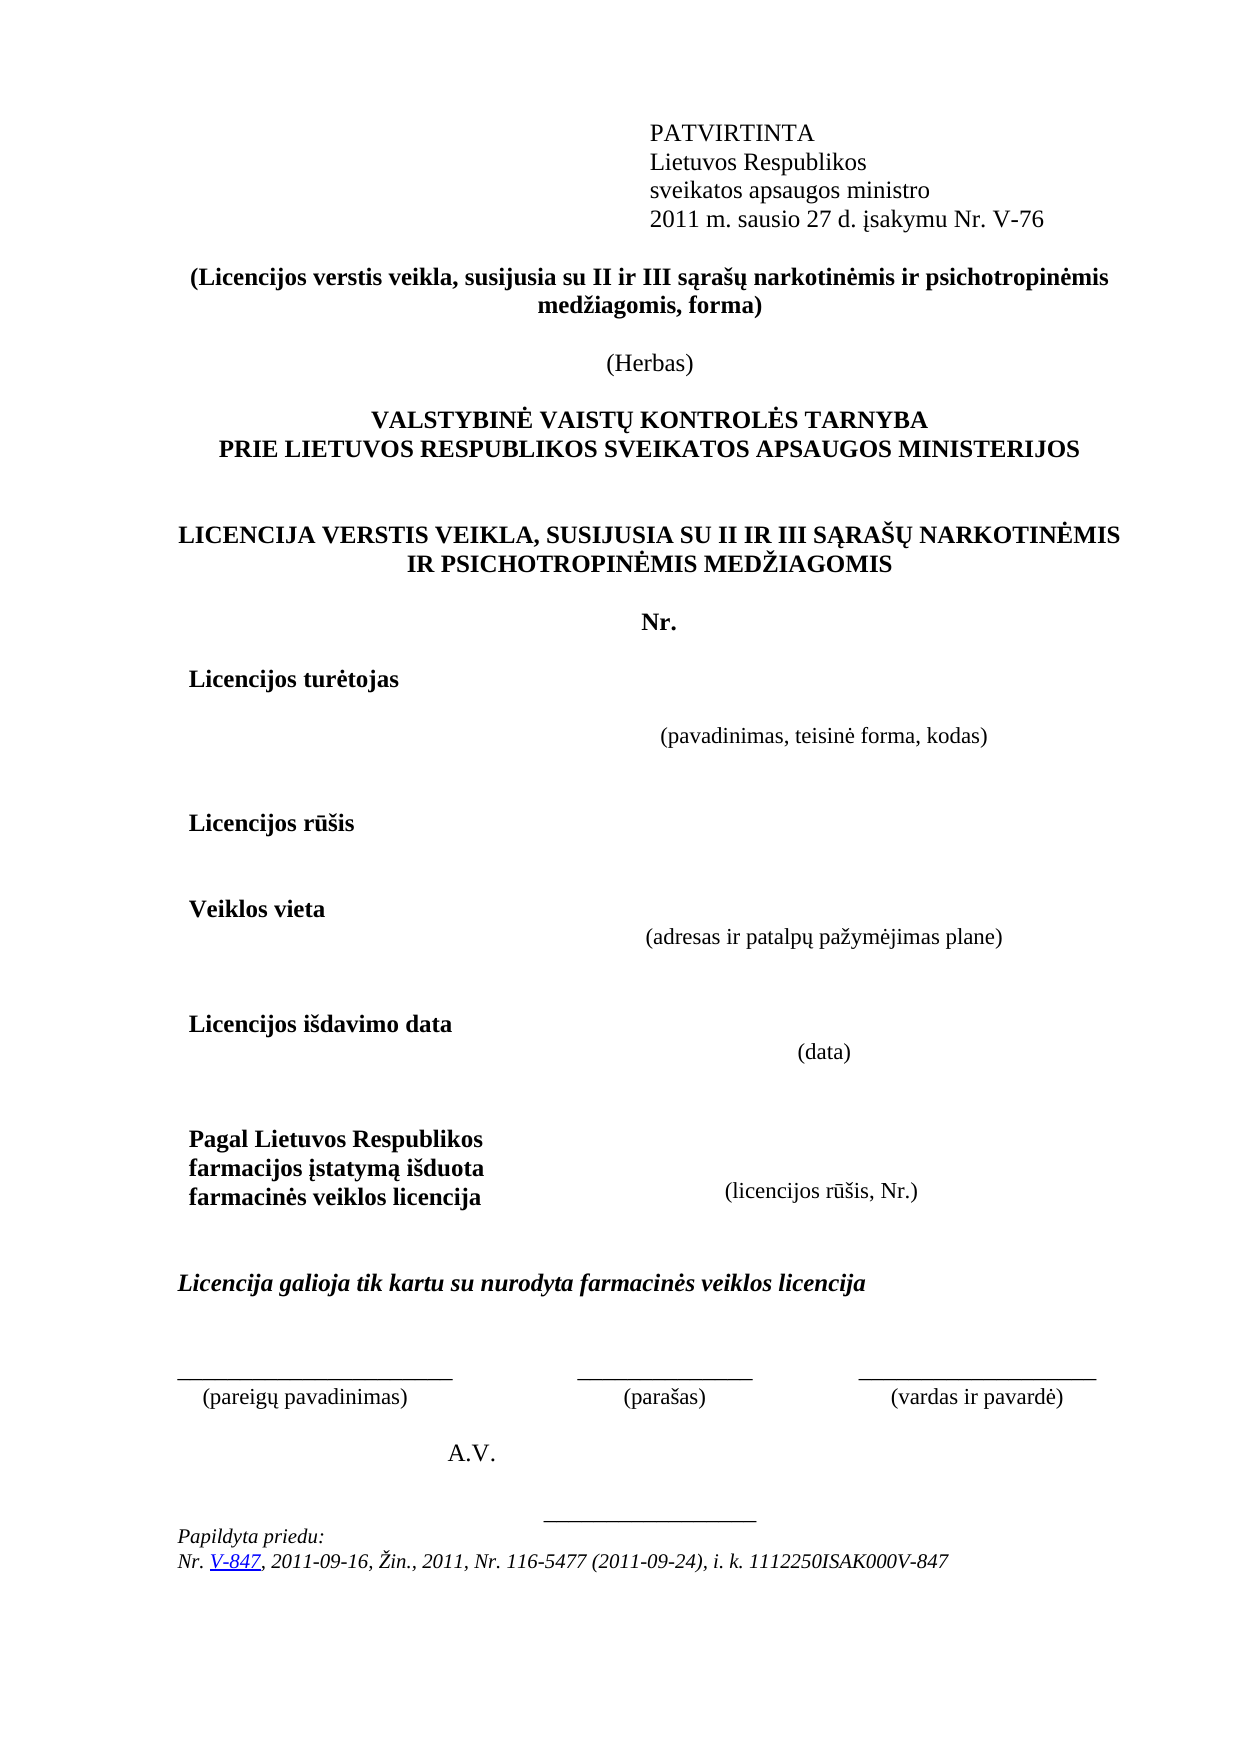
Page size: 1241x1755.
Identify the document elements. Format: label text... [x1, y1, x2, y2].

text Papildyta priedu: [177, 1524, 1122, 1548]
table_cell [177, 693, 503, 722]
text ______________________ ______________ ___________________ [177, 1354, 1122, 1383]
table_cell [504, 1009, 1145, 1038]
table_cell [177, 981, 503, 1009]
table_cell Veiklos vieta [177, 894, 503, 923]
table_header Licencijos turėtojas [177, 664, 503, 693]
table_cell [177, 751, 503, 779]
table_cell [504, 779, 1145, 808]
table_cell [177, 1067, 503, 1096]
table_cell (licencijos rūšis, Nr.) [504, 1177, 1145, 1211]
table_cell [504, 1096, 1145, 1124]
text Nr. V-847, 2011-09-16, Žin., 2011, Nr. 116-5477 (2011-09-24), i. k. 1112250ISAK000V-847 [177, 1548, 1122, 1573]
table_cell [504, 751, 1145, 779]
text PRIE LIETUVOS RESPUBLIKOS SVEIKATOS APSAUGOS MINISTERIJOS [177, 434, 1122, 463]
text _________________ [177, 1496, 1122, 1524]
table_cell [177, 923, 503, 952]
table_cell (adresas ir patalpų pažymėjimas plane) [504, 923, 1145, 952]
table_cell [177, 1096, 503, 1124]
table_cell [177, 779, 503, 808]
text PATVIRTINTA [649, 118, 1122, 147]
table_cell [177, 837, 503, 866]
table_cell [504, 894, 1145, 923]
text A.V. [312, 1438, 1122, 1467]
table_cell [504, 1067, 1145, 1096]
text 2011 m. sausio 27 d. įsakymu Nr. V-76 [649, 204, 1122, 233]
table_cell [504, 1124, 1145, 1177]
table_cell (data) [504, 1038, 1145, 1067]
text (Licencijos verstis veikla, susijusia su II ir III sąrašų narkotinėmis ir psichotropinėmis medžiagomis, forma) [177, 262, 1122, 319]
text Nr. [582, 607, 1122, 636]
table_cell [504, 866, 1145, 894]
text Licencija galioja tik kartu su nurodyta farmacinės veiklos licencija [177, 1268, 1122, 1297]
table_cell [177, 952, 503, 981]
table_cell [177, 1038, 503, 1067]
table_cell (pavadinimas, teisinė forma, kodas) [504, 722, 1145, 751]
text sveikatos apsaugos ministro [649, 176, 1122, 204]
text (Herbas) [177, 348, 1122, 377]
table_cell Licencijos išdavimo data [177, 1009, 503, 1038]
text VALSTYBINĖ VAISTŲ KONTROLĖS TARNYBA [177, 406, 1122, 434]
table_cell [177, 722, 503, 751]
table_cell [504, 808, 1145, 837]
text (pareigų pavadinimas) (parašas) (vardas ir pavardė) [202, 1383, 1122, 1409]
table_cell [504, 952, 1145, 981]
table_cell [504, 981, 1145, 1009]
table_cell [504, 693, 1145, 722]
text LICENCIJA VERSTIS VEIKLA, SUSIJUSIA SU II IR III SĄRAŠŲ NARKOTINĖMIS IR PSICHOTROPINĖMIS MEDŽIAGOMIS [177, 521, 1122, 578]
table_cell [504, 837, 1145, 866]
table_header [504, 664, 1145, 693]
table_cell Pagal Lietuvos Respublikos farmacijos įstatymą išduota farmacinės veiklos licencija [177, 1124, 503, 1211]
table_cell [177, 866, 503, 894]
text Lietuvos Respublikos [649, 147, 1122, 176]
table_cell Licencijos rūšis [177, 808, 503, 837]
